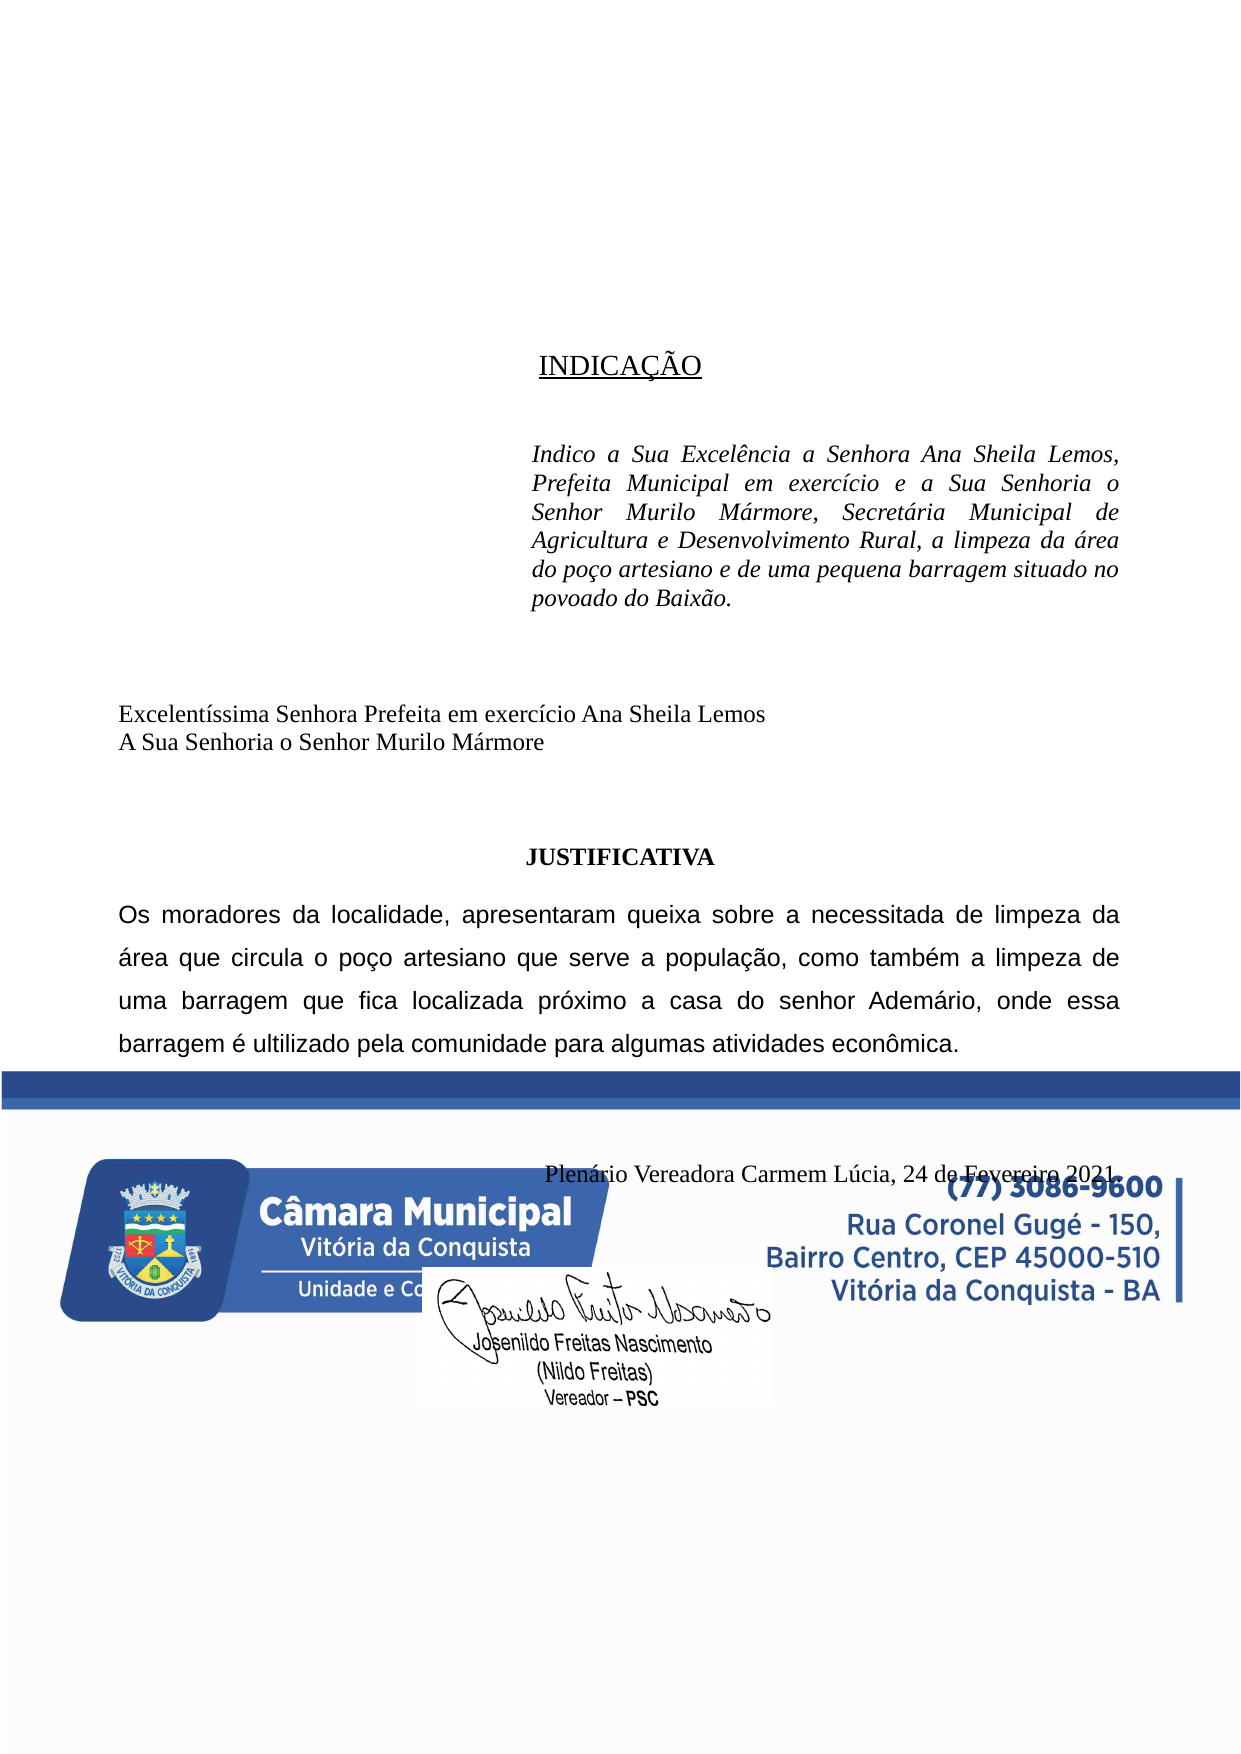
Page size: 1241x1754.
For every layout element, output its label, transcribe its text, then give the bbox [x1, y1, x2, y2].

text Excelentíssima Senhora Prefeita em exercício Ana Sheila Lemos [118, 699, 1122, 727]
text Indico a Sua Excelência a Senhora Ana Sheila Lemos, Prefeita Municipal em exercício e a Sua Senhoria o Senhor Murilo Mármore, Secretária Municipal de Agricultura e Desenvolvimento Rural, a limpeza da área do poço artesiano e de uma pequena barragem situado no povoado do Baixão. [532, 439, 1122, 612]
text INDICAÇÃO [118, 348, 1122, 382]
text A Sua Senhoria o Senhor Murilo Mármore [118, 727, 1122, 756]
text Os moradores da localidade, apresentaram queixa sobre a necessitada de limpeza da área que circula o poço artesiano que serve a população, como também a limpeza de uma barragem que fica localizada próximo a casa do senhor Ademário, onde essa barragem é ultilizado pela comunidade para algumas atividades econômica. [118, 900, 1122, 1058]
picture [1, 1071, 1241, 1754]
text JUSTIFICATIVA [118, 842, 1122, 871]
